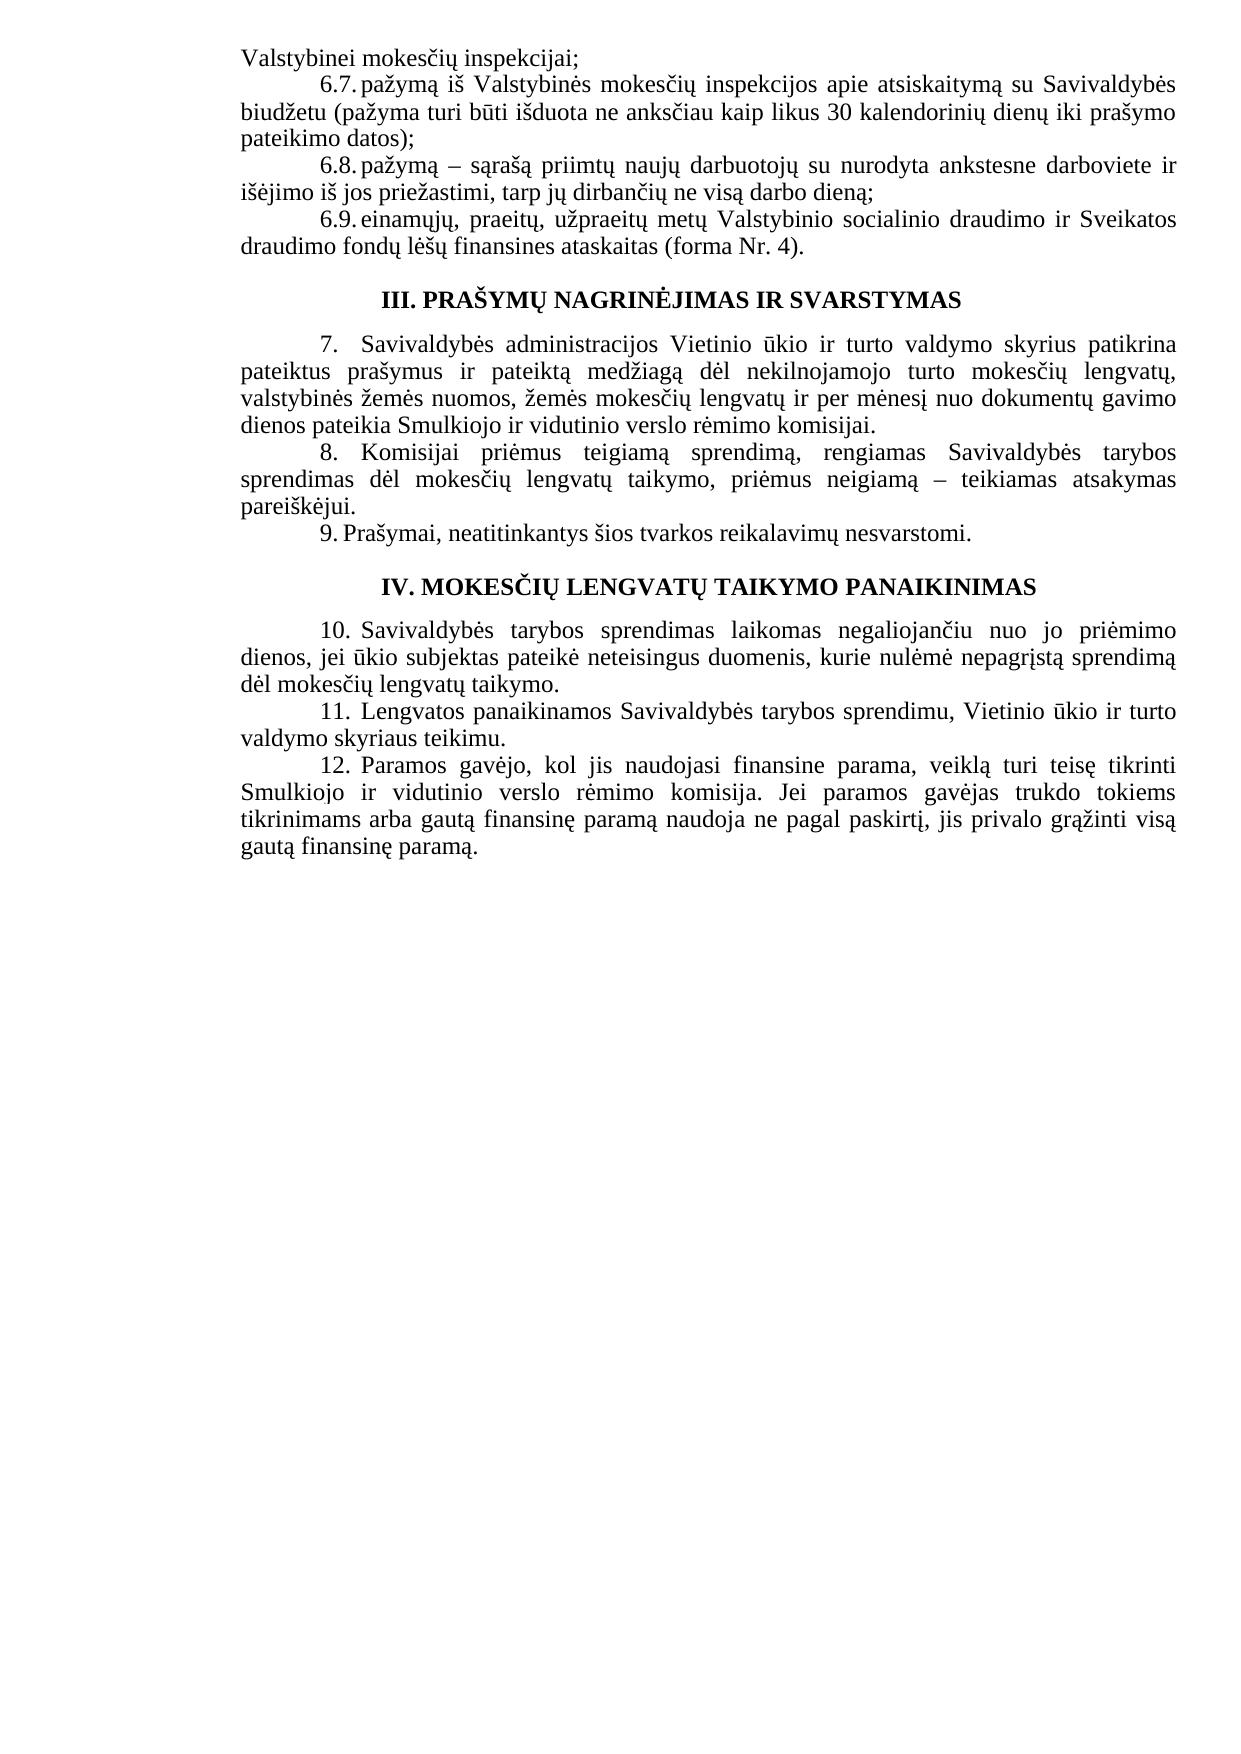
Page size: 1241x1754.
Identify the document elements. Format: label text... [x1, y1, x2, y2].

text Valstybinei mokesčių inspekcijai; [240, 44, 1177, 71]
text IV. MOKESČIŲ LENGVATŲ TAIKYMO PANAIKINIMAS [236, 575, 1181, 600]
text 10. Savivaldybės tarybos sprendimas laikomas negaliojančiu nuo jo priėmimo dienos, jei ūkio subjektas pateikė neteisingus duomenis, kurie nulėmė nepagrįstą sprendimą dėl mokesčių lengvatų taikymo. [240, 617, 1177, 698]
text 6.9. einamųjų, praeitų, užpraeitų metų Valstybinio socialinio draudimo ir Sveikatos draudimo fondų lėšų finansines ataskaitas (forma Nr. 4). [240, 206, 1177, 260]
text 6.8. pažymą – sąrašą priimtų naujų darbuotojų su nurodyta ankstesne darboviete ir išėjimo iš jos priežastimi, tarp jų dirbančių ne visą darbo dieną; [240, 152, 1177, 206]
text 12. Paramos gavėjo, kol jis naudojasi finansine parama, veiklą turi teisę tikrinti Smulkiojo ir vidutinio verslo rėmimo komisija. Jei paramos gavėjas trukdo tokiems tikrinimams arba gautą finansinę paramą naudoja ne pagal paskirtį, jis privalo grąžinti visą gautą finansinę paramą. [240, 752, 1177, 860]
text III. PRAŠYMŲ NAGRINĖJIMAS IR SVARSTYMAS [236, 289, 1106, 314]
text 11. Lengvatos panaikinamos Savivaldybės tarybos sprendimu, Vietinio ūkio ir turto valdymo skyriaus teikimu. [240, 698, 1177, 752]
text 9. Prašymai, neatitinkantys šios tvarkos reikalavimų nesvarstomi. [240, 519, 1181, 547]
text 7. Savivaldybės administracijos Vietinio ūkio ir turto valdymo skyrius patikrina pateiktus prašymus ir pateiktą medžiagą dėl nekilnojamojo turto mokesčių lengvatų, valstybinės žemės nuomos, žemės mokesčių lengvatų ir per mėnesį nuo dokumentų gavimo dienos pateikia Smulkiojo ir vidutinio verslo rėmimo komisijai. [240, 331, 1177, 439]
text 6.7. pažymą iš Valstybinės mokesčių inspekcijos apie atsiskaitymą su Savivaldybės biudžetu (pažyma turi būti išduota ne anksčiau kaip likus 30 kalendorinių dienų iki prašymo pateikimo datos); [240, 71, 1177, 152]
text 8. Komisijai priėmus teigiamą sprendimą, rengiamas Savivaldybės tarybos sprendimas dėl mokesčių lengvatų taikymo, priėmus neigiamą – teikiamas atsakymas pareiškėjui. [240, 439, 1177, 519]
